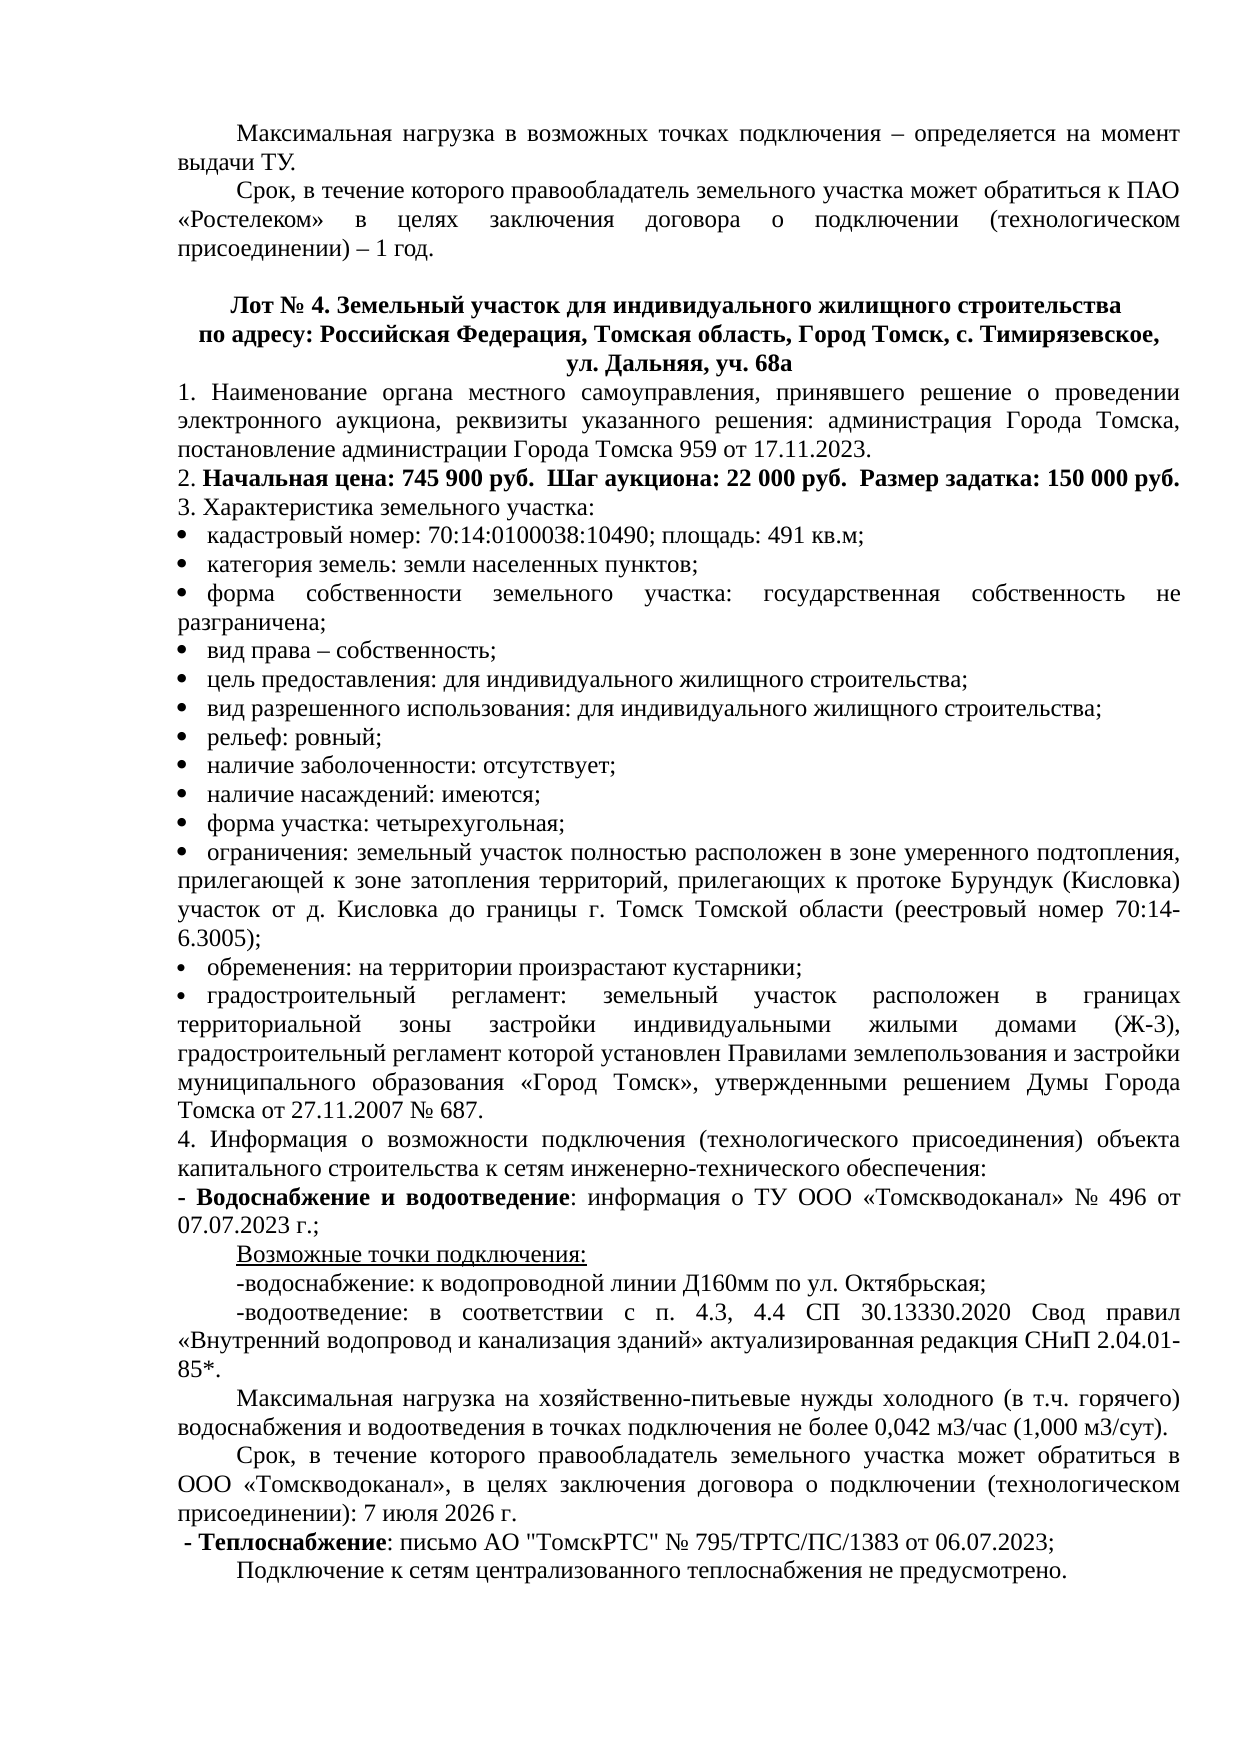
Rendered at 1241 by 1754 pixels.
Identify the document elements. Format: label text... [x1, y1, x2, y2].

list наличие заболоченности: отсутствует; [177, 751, 1181, 779]
list форма собственности земельного участка: государственная собственность не разграничена; [177, 578, 1181, 636]
text Подключение к сетям централизованного теплоснабжения не предусмотрено. [177, 1556, 1181, 1584]
text Возможные точки подключения: [177, 1239, 1181, 1268]
list вид права – собственность; [177, 636, 1181, 664]
list наличие насаждений: имеются; [177, 779, 1181, 808]
text Максимальная нагрузка в возможных точках подключения – определяется на момент выдачи ТУ. [177, 118, 1181, 176]
text 3. Характеристика земельного участка: [177, 492, 1181, 521]
list вид разрешенного использования: для индивидуального жилищного строительства; [177, 693, 1181, 722]
text Срок, в течение которого правообладатель земельного участка может обратиться в ООО «Томскводоканал», в целях заключения договора о подключении (технологическом присоединении): 7 июля 2026 г. [177, 1441, 1181, 1527]
text - Теплоснабжение: письмо АО "ТомскРТС" № 795/ТРТС/ПС/1383 от 06.07.2023; [177, 1527, 1181, 1556]
text 1. Наименование органа местного самоуправления, принявшего решение о проведении электронного аукциона, реквизиты указанного решения: администрация Города Томска, постановление администрации Города Томска 959 от 17.11.2023. [177, 377, 1181, 463]
text 4. Информация о возможности подключения (технологического присоединения) объекта капитального строительства к сетям инженерно-технического обеспечения: [177, 1124, 1181, 1182]
text по адресу: Российская Федерация, Томская область, Город Томск, с. Тимирязевское, ул. Дальняя, уч. 68а [177, 319, 1181, 377]
list рельеф: ровный; [177, 722, 1181, 751]
list ограничения: земельный участок полностью расположен в зоне умеренного подтопления, прилегающей к зоне затопления территорий, прилегающих к протоке Бурундук (Кисловка) участок от д. Кисловка до границы г. Томск Томской области (реестровый номер 70:14-6.3005); [177, 837, 1181, 952]
text 2. Начальная цена: 745 900 руб. Шаг аукциона: 22 000 руб. Размер задатка: 150 000 руб. [177, 463, 1181, 492]
list цель предоставления: для индивидуального жилищного строительства; [177, 664, 1181, 693]
list кадастровый номер: 70:14:0100038:10490; площадь: 491 кв.м; [177, 521, 1181, 549]
list форма участка: четырехугольная; [177, 808, 1181, 837]
text - Водоснабжение и водоотведение: информация о ТУ ООО «Томскводоканал» № 496 от 07.07.2023 г.; [177, 1182, 1181, 1239]
text -водоснабжение: к водопроводной линии Д160мм по ул. Октябрьская; [177, 1268, 1181, 1297]
text Срок, в течение которого правообладатель земельного участка может обратиться к ПАО «Ростелеком» в целях заключения договора о подключении (технологическом присоединении) – 1 год. [177, 176, 1181, 262]
list категория земель: земли населенных пунктов; [177, 549, 1181, 578]
text -водоотведение: в соответствии с п. 4.3, 4.4 СП 30.13330.2020 Свод правил «Внутренний водопровод и канализация зданий» актуализированная редакция СНиП 2.04.01-85*. [177, 1297, 1181, 1383]
list обременения: на территории произрастают кустарники; [177, 952, 1181, 981]
text Максимальная нагрузка на хозяйственно-питьевые нужды холодного (в т.ч. горячего) водоснабжения и водоотведения в точках подключения не более 0,042 м3/час (1,000 м3/сут). [177, 1383, 1181, 1441]
list градостроительный регламент: земельный участок расположен в границах территориальной зоны застройки индивидуальными жилыми домами (Ж-3), градостроительный регламент которой установлен Правилами землепользования и застройки муниципального образования «Город Томск», утвержденными решением Думы Города Томска от 27.11.2007 № 687. [177, 981, 1181, 1124]
text Лот № 4. Земельный участок для индивидуального жилищного строительства [177, 291, 1181, 319]
